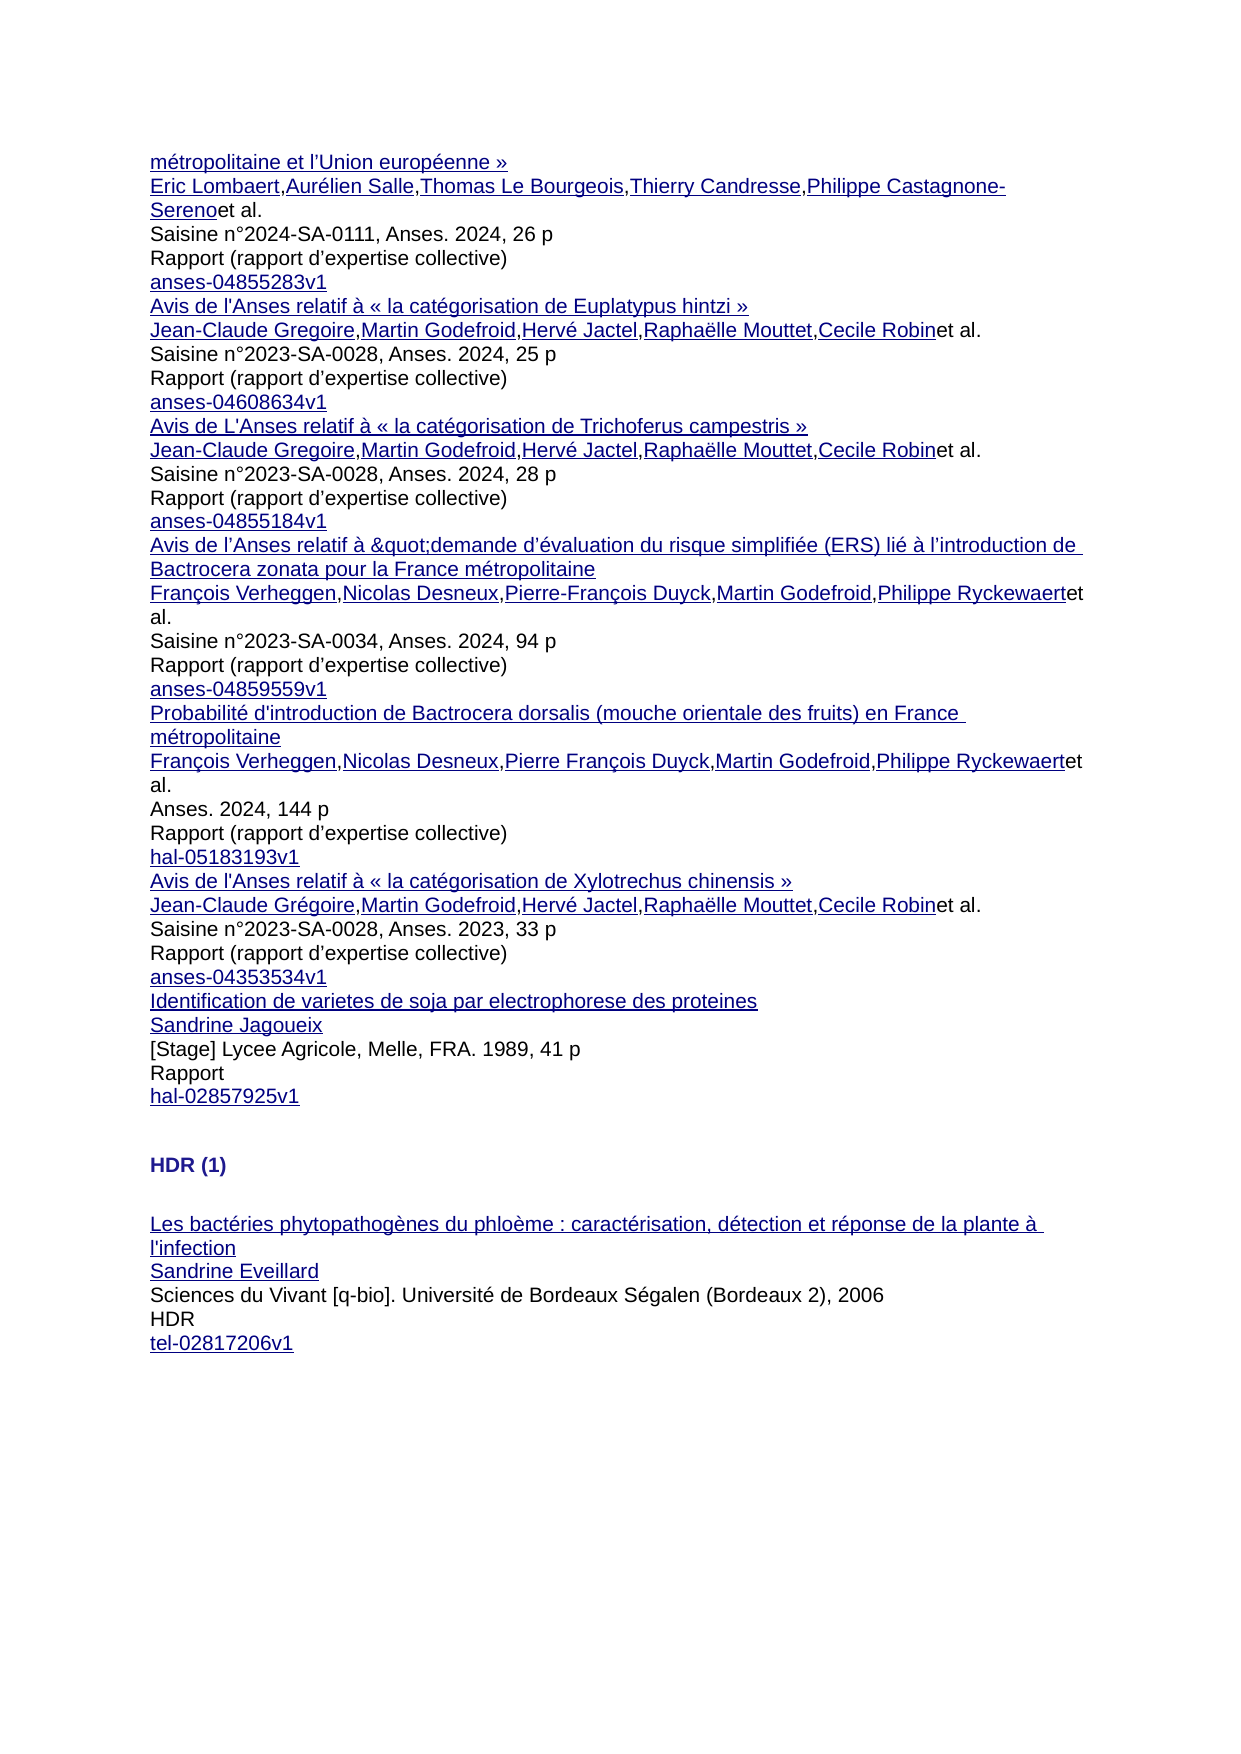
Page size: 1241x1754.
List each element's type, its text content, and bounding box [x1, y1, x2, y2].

table_cell Avis de l’Anses relatif à l’« Evaluation du risque lié à Scirtothrips ginkgoe pour la France métropolitaine et l’Union européenne » Eric Lombaert,Aurélien Salle,Thomas Le Bourgeois,Thierry Candresse,Philippe Castagnone-Serenoet al. Saisine n°2024-SA-0111, Anses. 2024, 26 p Rapport (rapport d’expertise collective) anses-04855283v1 [150, 150, 1090, 294]
table_cell Probabilité d'introduction de Bactrocera dorsalis (mouche orientale des fruits) en France métropolitaine François Verheggen,Nicolas Desneux,Pierre François Duyck,Martin Godefroid,Philippe Ryckewaertet al. Anses. 2024, 144 p Rapport (rapport d’expertise collective) hal-05183193v1 [150, 701, 1090, 869]
table_header Les bactéries phytopathogènes du phloème : caractérisation, détection et réponse de la plante à l'infection Sandrine Eveillard Sciences du Vivant [q-bio]. Université de Bordeaux Ségalen (Bordeaux 2), 2006 HDR tel-02817206v1 [150, 1211, 1090, 1355]
table_cell Avis de l’Anses relatif à &quot;demande d’évaluation du risque simplifiée (ERS) lié à l’introduction de Bactrocera zonata pour la France métropolitaine François Verheggen,Nicolas Desneux,Pierre-François Duyck,Martin Godefroid,Philippe Ryckewaertet al. Saisine n°2023-SA-0034, Anses. 2024, 94 p Rapport (rapport d’expertise collective) anses-04859559v1 [150, 533, 1090, 701]
table_cell Avis de l'Anses relatif à « la catégorisation de Xylotrechus chinensis » Jean-Claude Grégoire,Martin Godefroid,Hervé Jactel,Raphaëlle Mouttet,Cecile Robinet al. Saisine n°2023-SA-0028, Anses. 2023, 33 p Rapport (rapport d’expertise collective) anses-04353534v1 [150, 869, 1090, 988]
subtitle HDR (1) [150, 1153, 1090, 1177]
table_cell Avis de L'Anses relatif à « la catégorisation de Trichoferus campestris » Jean-Claude Gregoire,Martin Godefroid,Hervé Jactel,Raphaëlle Mouttet,Cecile Robinet al. Saisine n°2023-SA-0028, Anses. 2024, 28 p Rapport (rapport d’expertise collective) anses-04855184v1 [150, 414, 1090, 533]
table_cell Identification de varietes de soja par electrophorese des proteines Sandrine Jagoueix [Stage] Lycee Agricole, Melle, FRA. 1989, 41 p Rapport hal-02857925v1 [150, 989, 1090, 1108]
table_cell Avis de l'Anses relatif à « la catégorisation de Euplatypus hintzi » Jean-Claude Gregoire,Martin Godefroid,Hervé Jactel,Raphaëlle Mouttet,Cecile Robinet al. Saisine n°2023-SA-0028, Anses. 2024, 25 p Rapport (rapport d’expertise collective) anses-04608634v1 [150, 294, 1090, 413]
